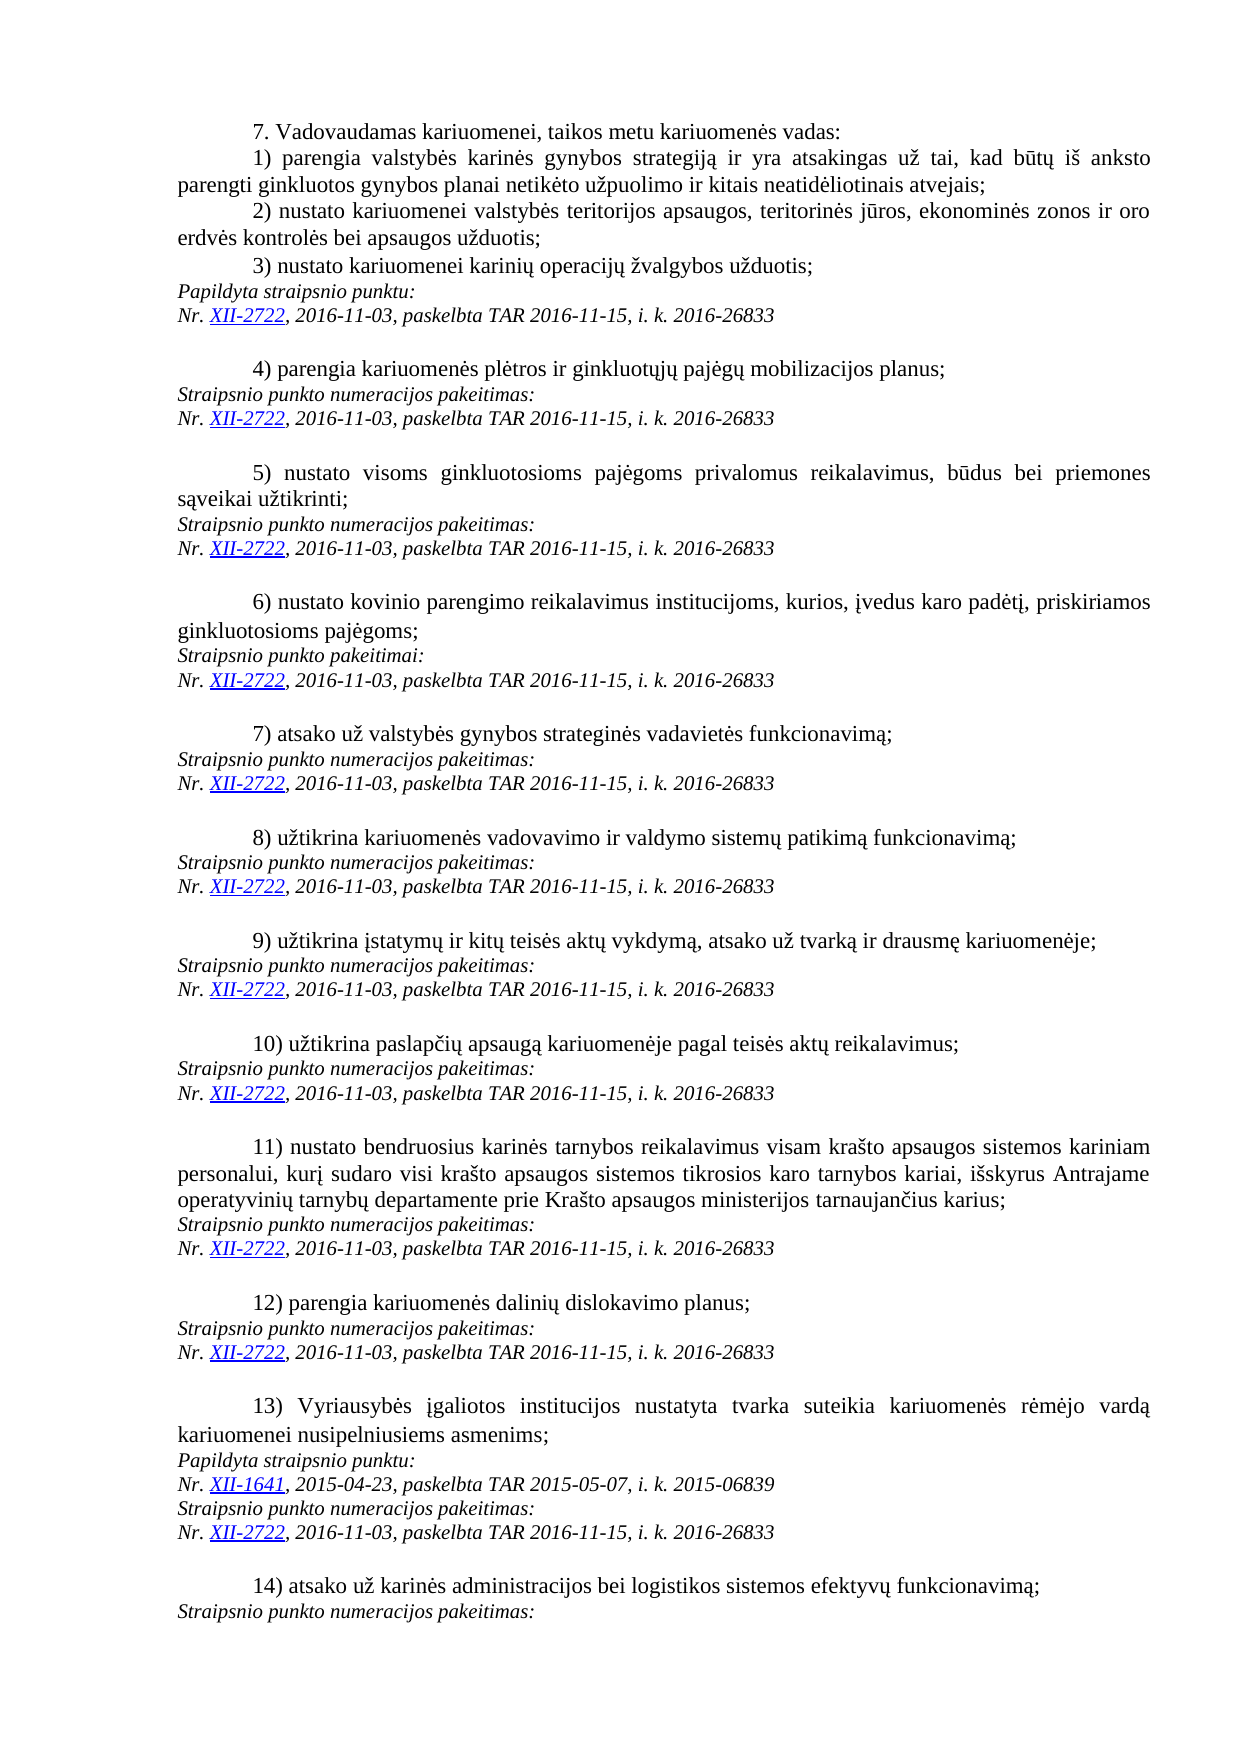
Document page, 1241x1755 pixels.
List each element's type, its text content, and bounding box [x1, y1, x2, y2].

text Nr. XII-2722, 2016-11-03, paskelbta TAR 2016-11-15, i. k. 2016-26833 [177, 1236, 1152, 1260]
text 14) atsako už karinės administracijos bei logistikos sistemos efektyvų funkcionavimą; [177, 1572, 1152, 1599]
text Papildyta straipsnio punktu: [177, 279, 1152, 303]
text Nr. XII-2722, 2016-11-03, paskelbta TAR 2016-11-15, i. k. 2016-26833 [177, 977, 1152, 1001]
text Straipsnio punkto numeracijos pakeitimas: [177, 850, 1152, 874]
text Straipsnio punkto numeracijos pakeitimas: [177, 382, 1152, 406]
text Nr. XII-2722, 2016-11-03, paskelbta TAR 2016-11-15, i. k. 2016-26833 [177, 1339, 1152, 1364]
text 6) nustato kovinio parengimo reikalavimus institucijoms, kurios, įvedus karo padėtį, priskiriamos ginkluotosioms pajėgoms; [177, 588, 1152, 643]
text Straipsnio punkto numeracijos pakeitimas: [177, 1599, 1152, 1623]
text Nr. XII-2722, 2016-11-03, paskelbta TAR 2016-11-15, i. k. 2016-26833 [177, 406, 1152, 430]
text Straipsnio punkto numeracijos pakeitimas: [177, 1316, 1152, 1339]
text 3) nustato kariuomenei karinių operacijų žvalgybos užduotis; [177, 250, 1152, 279]
text Nr. XII-2722, 2016-11-03, paskelbta TAR 2016-11-15, i. k. 2016-26833 [177, 1520, 1152, 1544]
text Papildyta straipsnio punktu: [177, 1447, 1152, 1472]
text Straipsnio punkto pakeitimai: [177, 643, 1152, 667]
text 2) nustato kariuomenei valstybės teritorijos apsaugos, teritorinės jūros, ekonominės zonos ir oro erdvės kontrolės bei apsaugos užduotis; [177, 197, 1152, 250]
text Nr. XII-2722, 2016-11-03, paskelbta TAR 2016-11-15, i. k. 2016-26833 [177, 874, 1152, 898]
text Straipsnio punkto numeracijos pakeitimas: [177, 953, 1152, 977]
text 11) nustato bendruosius karinės tarnybos reikalavimus visam krašto apsaugos sistemos kariniam personalui, kurį sudaro visi krašto apsaugos sistemos tikrosios karo tarnybos kariai, išskyrus Antrajame operatyvinių tarnybų departamente prie Krašto apsaugos ministerijos tarnaujančius karius; [177, 1133, 1152, 1212]
text 10) užtikrina paslapčių apsaugą kariuomenėje pagal teisės aktų reikalavimus; [177, 1030, 1152, 1056]
text 7. Vadovaudamas kariuomenei, taikos metu kariuomenės vadas: [177, 118, 1152, 144]
text 5) nustato visoms ginkluotosioms pajėgoms privalomus reikalavimus, būdus bei priemones sąveikai užtikrinti; [177, 459, 1152, 511]
text 12) parengia kariuomenės dalinių dislokavimo planus; [177, 1289, 1152, 1316]
text Nr. XII-2722, 2016-11-03, paskelbta TAR 2016-11-15, i. k. 2016-26833 [177, 536, 1152, 559]
text Nr. XII-1641, 2015-04-23, paskelbta TAR 2015-05-07, i. k. 2015-06839 [177, 1472, 1152, 1496]
text Straipsnio punkto numeracijos pakeitimas: [177, 1496, 1152, 1520]
text 13) Vyriausybės įgaliotos institucijos nustatyta tvarka suteikia kariuomenės rėmėjo vardą kariuomenei nusipelniusiems asmenims; [177, 1392, 1152, 1447]
text 8) užtikrina kariuomenės vadovavimo ir valdymo sistemų patikimą funkcionavimą; [177, 823, 1152, 850]
text Nr. XII-2722, 2016-11-03, paskelbta TAR 2016-11-15, i. k. 2016-26833 [177, 303, 1152, 327]
text Nr. XII-2722, 2016-11-03, paskelbta TAR 2016-11-15, i. k. 2016-26833 [177, 771, 1152, 795]
text 7) atsako už valstybės gynybos strateginės vadavietės funkcionavimą; [177, 720, 1152, 747]
text Nr. XII-2722, 2016-11-03, paskelbta TAR 2016-11-15, i. k. 2016-26833 [177, 667, 1152, 692]
text Straipsnio punkto numeracijos pakeitimas: [177, 1212, 1152, 1236]
text Nr. XII-2722, 2016-11-03, paskelbta TAR 2016-11-15, i. k. 2016-26833 [177, 1080, 1152, 1104]
text Straipsnio punkto numeracijos pakeitimas: [177, 511, 1152, 536]
text Straipsnio punkto numeracijos pakeitimas: [177, 747, 1152, 771]
text 4) parengia kariuomenės plėtros ir ginkluotųjų pajėgų mobilizacijos planus; [177, 356, 1152, 382]
text 9) užtikrina įstatymų ir kitų teisės aktų vykdymą, atsako už tvarką ir drausmę kariuomenėje; [177, 927, 1152, 953]
text Straipsnio punkto numeracijos pakeitimas: [177, 1056, 1152, 1080]
text 1) parengia valstybės karinės gynybos strategiją ir yra atsakingas už tai, kad būtų iš anksto parengti ginkluotos gynybos planai netikėto užpuolimo ir kitais neatidėliotinais atvejais; [177, 144, 1152, 197]
